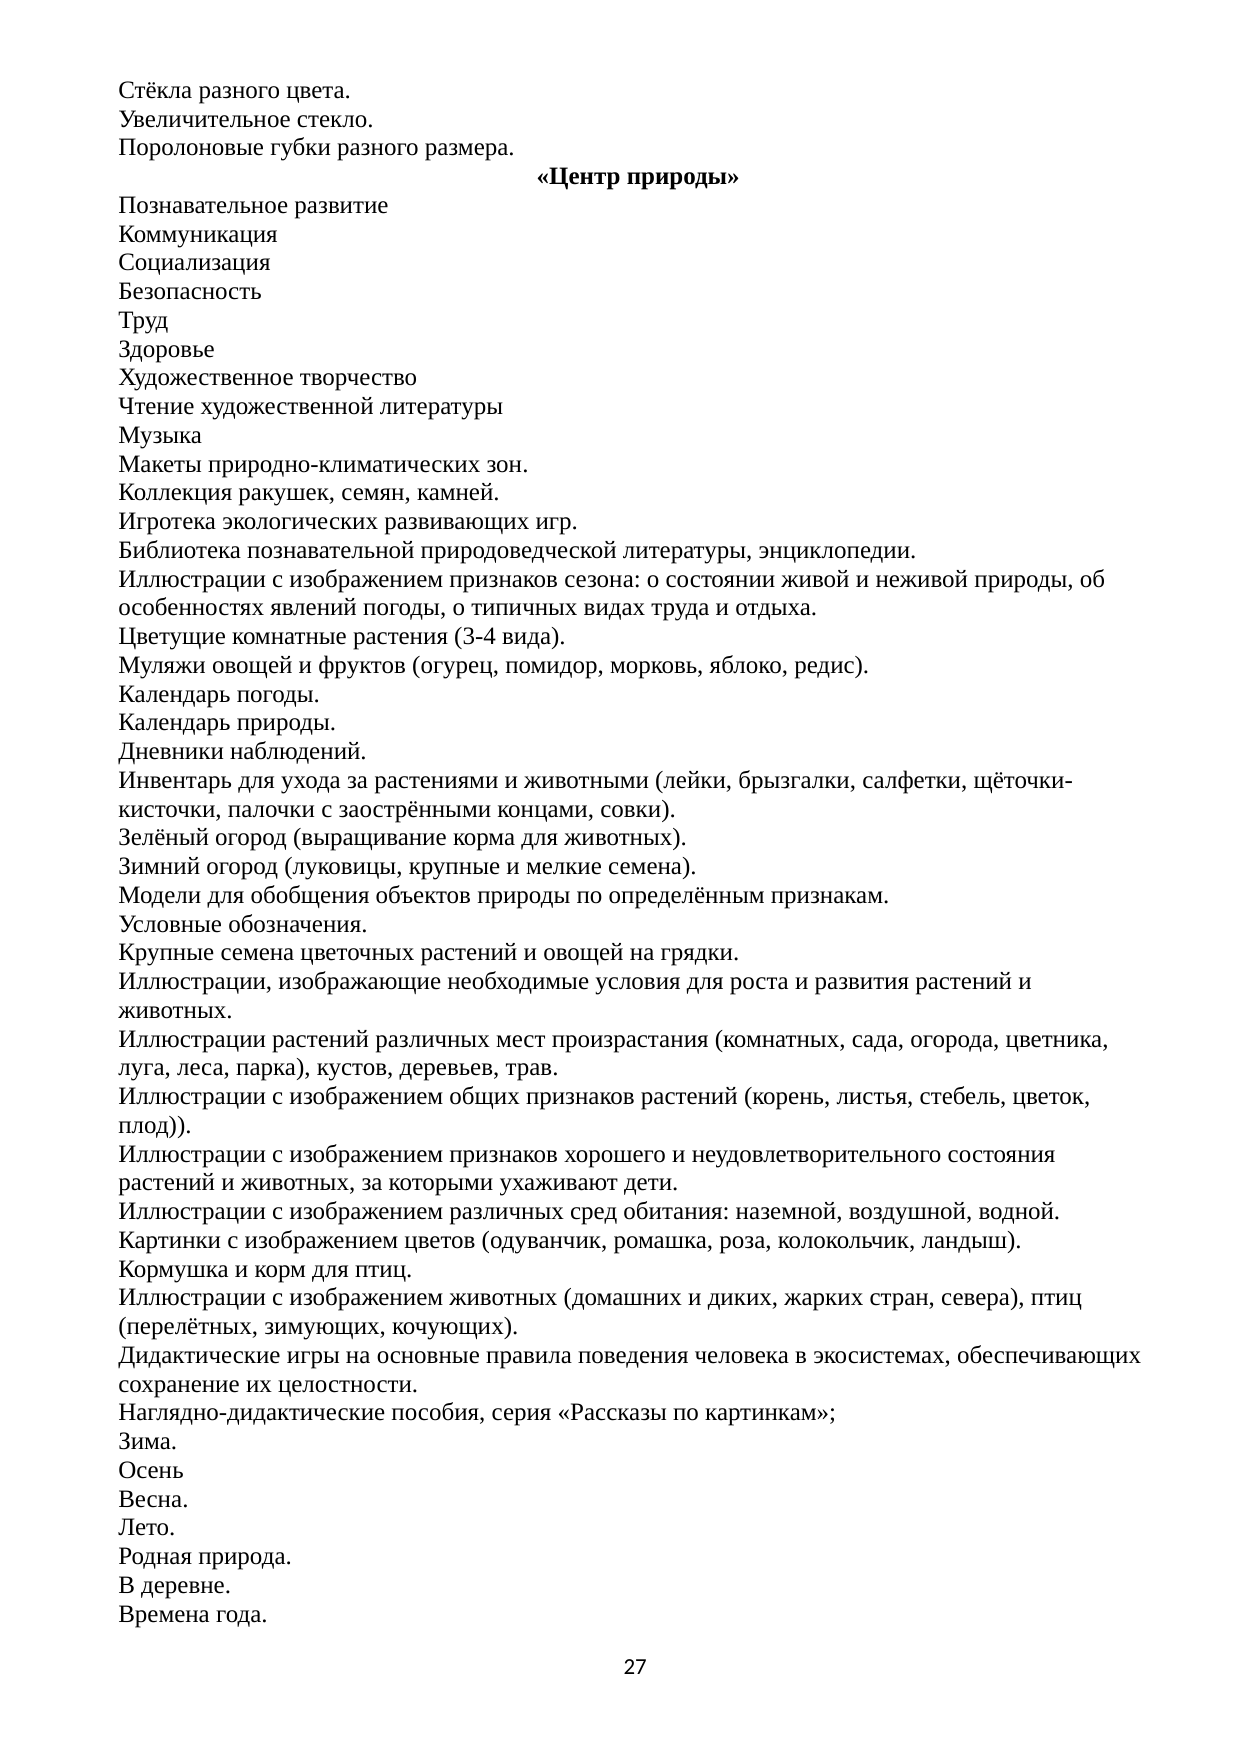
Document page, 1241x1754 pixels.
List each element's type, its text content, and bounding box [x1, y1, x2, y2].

text Иллюстрации с изображением животных (домашних и диких, жарких стран, севера), птиц (перелётных, зимующих, кочующих). [118, 1282, 1152, 1340]
text Коллекция ракушек, семян, камней. [118, 477, 1152, 506]
text Наглядно-дидактические пособия, серия «Рассказы по картинкам»; [118, 1397, 1152, 1426]
text Зимний огород (луковицы, крупные и мелкие семена). [118, 851, 1152, 880]
text Макеты природно-климатических зон. [118, 449, 1152, 477]
text «Центр природы» [118, 161, 1152, 190]
text Дневники наблюдений. [118, 736, 1152, 765]
text Труд [118, 305, 1152, 334]
text В деревне. [118, 1570, 1152, 1599]
text Музыка [118, 420, 1152, 449]
text Зима. [118, 1426, 1152, 1455]
text Познавательное развитие [118, 190, 1152, 219]
text Иллюстрации с изображением общих признаков растений (корень, листья, стебель, цветок, плод)). [118, 1081, 1152, 1139]
text Модели для обобщения объектов природы по определённым признакам. [118, 880, 1152, 909]
text Зелёный огород (выращивание корма для животных). [118, 822, 1152, 851]
text Здоровье [118, 334, 1152, 362]
text Иллюстрации с изображением признаков хорошего и неудовлетворительного состояния растений и животных, за которыми ухаживают дети. [118, 1139, 1152, 1196]
text Иллюстрации с изображением различных сред обитания: наземной, воздушной, водной. [118, 1196, 1152, 1225]
text Иллюстрации, изображающие необходимые условия для роста и развития растений и животных. [118, 966, 1152, 1024]
text Картинки с изображением цветов (одуванчик, ромашка, роза, колокольчик, ландыш). [118, 1225, 1152, 1254]
text Родная природа. [118, 1541, 1152, 1570]
text Инвентарь для ухода за растениями и животными (лейки, брызгалки, салфетки, щёточки-кисточки, палочки с заострёнными концами, совки). [118, 765, 1152, 822]
text Календарь погоды. [118, 679, 1152, 707]
text Увеличительное стекло. [118, 104, 1152, 132]
text Коммуникация [118, 219, 1152, 247]
text Стёкла разного цвета. [118, 75, 1152, 104]
text Осень [118, 1455, 1152, 1484]
text Кормушка и корм для птиц. [118, 1254, 1152, 1282]
text Дидактические игры на основные правила поведения человека в экосистемах, обеспечивающих сохранение их целостности. [118, 1340, 1152, 1397]
text Времена года. [118, 1599, 1152, 1627]
text Библиотека познавательной природоведческой литературы, энциклопедии. [118, 535, 1152, 564]
text Муляжи овощей и фруктов (огурец, помидор, морковь, яблоко, редис). [118, 650, 1152, 679]
text Безопасность [118, 276, 1152, 305]
text Игротека экологических развивающих игр. [118, 506, 1152, 535]
text Календарь природы. [118, 707, 1152, 736]
text Весна. [118, 1484, 1152, 1512]
text Чтение художественной литературы [118, 391, 1152, 420]
text Художественное творчество [118, 362, 1152, 391]
text Поролоновые губки разного размера. [118, 132, 1152, 161]
text Крупные семена цветочных растений и овощей на грядки. [118, 937, 1152, 966]
text Условные обозначения. [118, 909, 1152, 937]
text Лето. [118, 1512, 1152, 1541]
text Цветущие комнатные растения (3-4 вида). [118, 621, 1152, 650]
text Иллюстрации растений различных мест произрастания (комнатных, сада, огорода, цветника, луга, леса, парка), кустов, деревьев, трав. [118, 1024, 1152, 1081]
text Иллюстрации с изображением признаков сезона: о состоянии живой и неживой природы, об особенностях явлений погоды, о типичных видах труда и отдыха. [118, 564, 1152, 621]
text Социализация [118, 247, 1152, 276]
